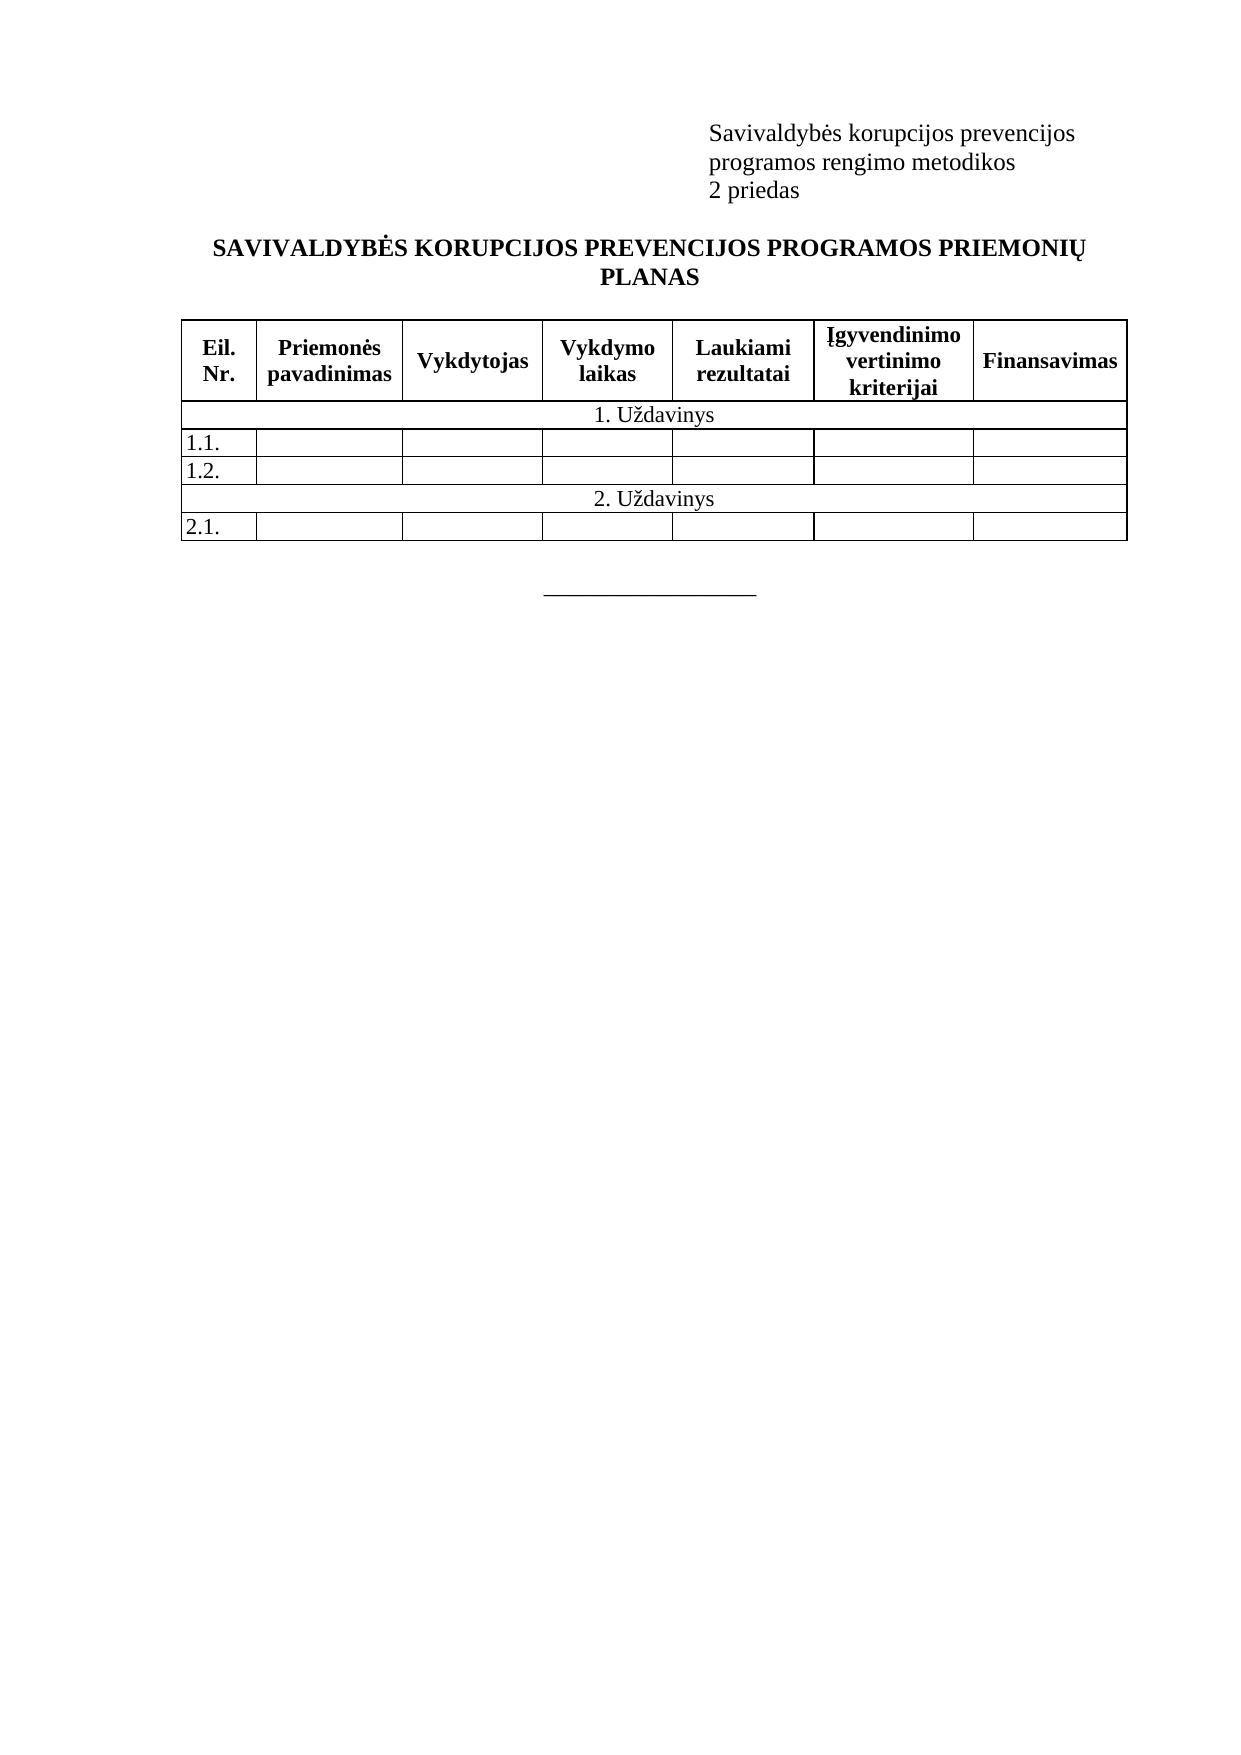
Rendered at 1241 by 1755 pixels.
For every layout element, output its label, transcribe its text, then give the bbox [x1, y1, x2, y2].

text SAVIVALDYBĖS KORUPCIJOS PREVENCIJOS PROGRAMOS PRIEMONIŲ PLANAS [177, 233, 1122, 291]
table_cell [974, 513, 1126, 539]
table_cell 1. Uždavinys [182, 402, 1126, 428]
text _________________ [177, 570, 1122, 599]
table_cell [673, 430, 813, 456]
table_header Finansavimas [974, 321, 1126, 400]
table_cell [974, 457, 1126, 484]
text Savivaldybės korupcijos prevencijos [177, 118, 1122, 147]
table_cell [974, 430, 1126, 456]
table_header Vykdytojas [403, 321, 542, 400]
table_cell [543, 457, 672, 484]
table_cell [815, 430, 973, 456]
table_cell [257, 513, 402, 539]
table_cell 2.1. [182, 513, 256, 539]
table_header Eil. Nr. [182, 321, 256, 400]
table_cell [543, 513, 672, 539]
table_cell [257, 430, 402, 456]
text 2 priedas [177, 176, 1122, 204]
table_cell [403, 430, 542, 456]
table_cell [403, 457, 542, 484]
table_cell [673, 457, 813, 484]
table_header Laukiami rezultatai [673, 321, 813, 400]
text programos rengimo metodikos [177, 147, 1122, 176]
table_cell [815, 513, 973, 539]
table_header Vykdymo laikas [543, 321, 672, 400]
table_cell 1.2. [182, 457, 256, 484]
table_cell [815, 457, 973, 484]
table_cell [673, 513, 813, 539]
table_cell [403, 513, 542, 539]
table_header Priemonės pavadinimas [257, 321, 402, 400]
table_cell [543, 430, 672, 456]
table_header Įgyvendinimo vertinimo kriterijai [815, 321, 973, 400]
table_cell 1.1. [182, 430, 256, 456]
table_cell [257, 457, 402, 484]
table_cell 2. Uždavinys [182, 485, 1126, 512]
